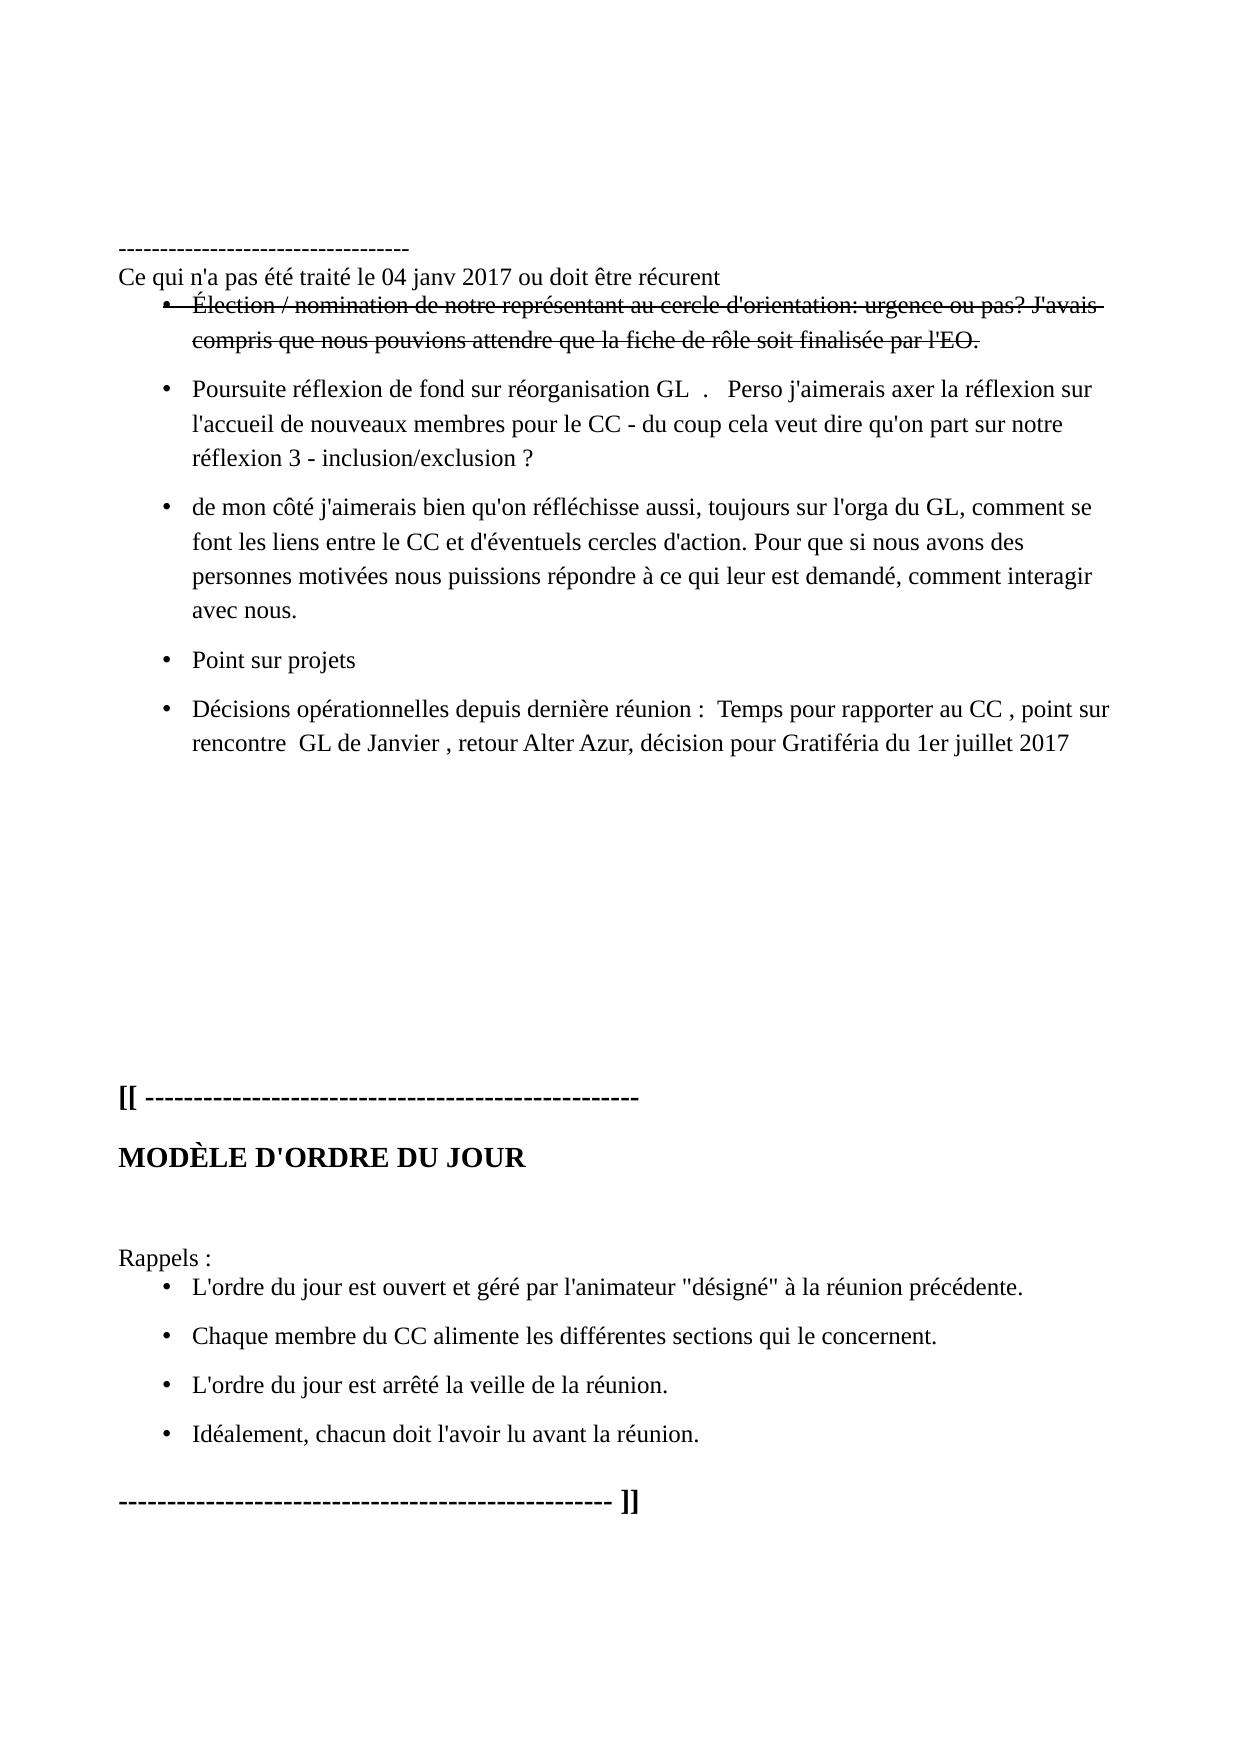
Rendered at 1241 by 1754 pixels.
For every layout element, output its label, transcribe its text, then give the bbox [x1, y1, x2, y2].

text Rappels : [118, 1243, 1122, 1272]
list L'ordre du jour est ouvert et géré par l'animateur "désigné" à la réunion précédente. [162, 1272, 1122, 1301]
list Point sur projets [162, 645, 1122, 673]
list Élection / nomination de notre représentant au cercle d'orientation: urgence ou pas? J'avais compris que nous pouvions attendre que la fiche de rôle soit finalisée par l'EO. [162, 291, 1122, 354]
text ----------------------------------- [118, 233, 1122, 262]
subtitle [[ --------------------------------------------------- [118, 1079, 1122, 1113]
list Poursuite réflexion de fond sur réorganisation GL . Perso j'aimerais axer la réflexion sur l'accueil de nouveaux membres pour le CC - du coup cela veut dire qu'on part sur notre réflexion 3 - inclusion/exclusion ? [162, 374, 1122, 472]
subtitle MODÈLE D'ORDRE DU JOUR [118, 1140, 1122, 1173]
list de mon côté j'aimerais bien qu'on réfléchisse aussi, toujours sur l'orga du GL, comment se font les liens entre le CC et d'éventuels cercles d'action. Pour que si nous avons des personnes motivées nous puissions répondre à ce qui leur est demandé, comment interagir avec nous. [162, 492, 1122, 624]
list Décisions opérationnelles depuis dernière réunion : Temps pour rapporter au CC , point sur rencontre GL de Janvier , retour Alter Azur, décision pour Gratiféria du 1er juillet 2017 [162, 694, 1122, 757]
text Ce qui n'a pas été traité le 04 janv 2017 ou doit être récurent [118, 262, 1122, 291]
subtitle --------------------------------------------------- ]] [118, 1483, 1122, 1517]
list L'ordre du jour est arrêté la veille de la réunion. [162, 1370, 1122, 1399]
list Chaque membre du CC alimente les différentes sections qui le concernent. [162, 1321, 1122, 1350]
list Idéalement, chacun doit l'avoir lu avant la réunion. [162, 1419, 1122, 1448]
